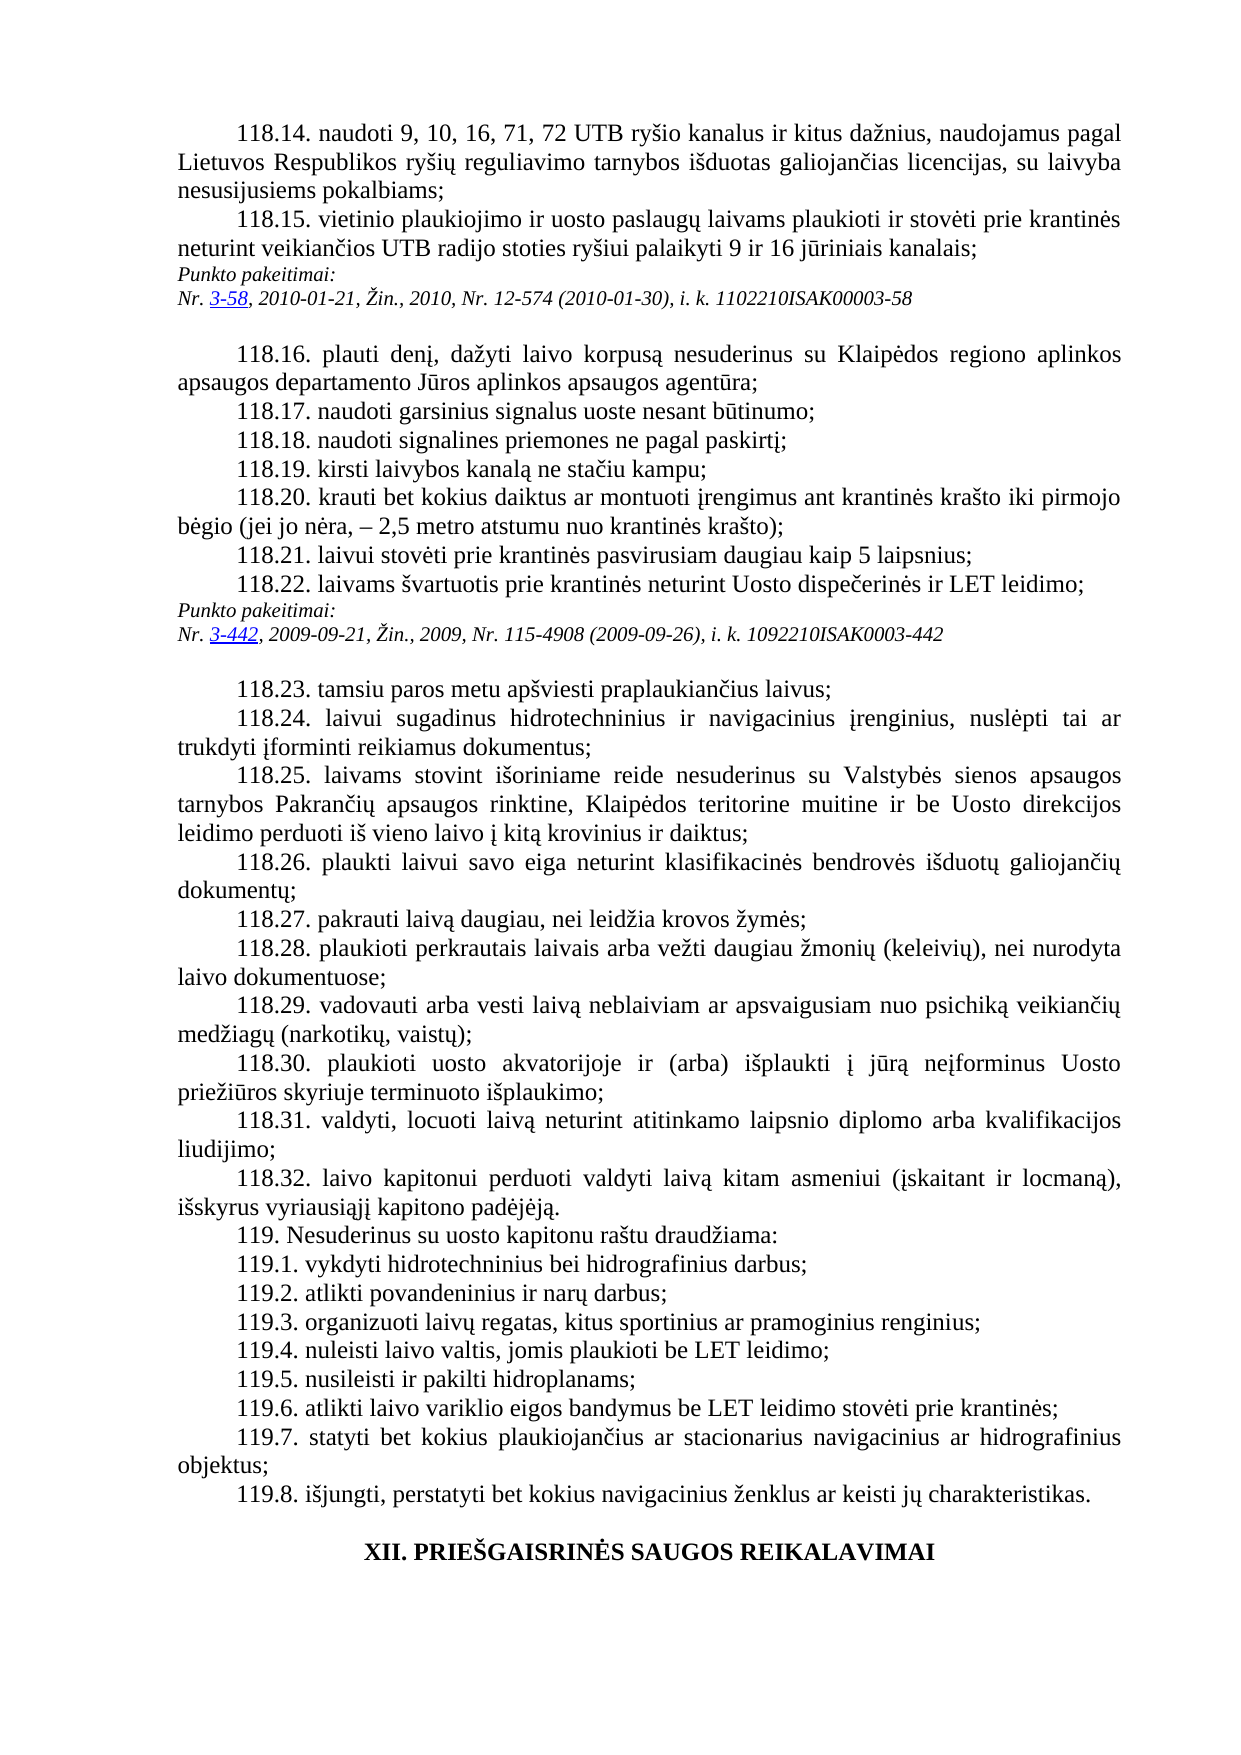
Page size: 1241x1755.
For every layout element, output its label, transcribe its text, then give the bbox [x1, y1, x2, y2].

text 118.16. plauti denį, dažyti laivo korpusą nesuderinus su Klaipėdos regiono aplinkos apsaugos departamento Jūros aplinkos apsaugos agentūra; [177, 339, 1122, 396]
text 119.6. atlikti laivo variklio eigos bandymus be LET leidimo stovėti prie krantinės; [177, 1393, 1122, 1422]
text 118.23. tamsiu paros metu apšviesti praplaukiančius laivus; [177, 674, 1122, 703]
text 118.25. laivams stovint išoriniame reide nesuderinus su Valstybės sienos apsaugos tarnybos Pakrančių apsaugos rinktine, Klaipėdos teritorine muitine ir be Uosto direkcijos leidimo perduoti iš vieno laivo į kitą krovinius ir daiktus; [177, 761, 1122, 847]
text 119.2. atlikti povandeninius ir narų darbus; [177, 1278, 1122, 1307]
text 119. Nesuderinus su uosto kapitonu raštu draudžiama: [177, 1221, 1122, 1249]
text 118.21. laivui stovėti prie krantinės pasvirusiam daugiau kaip 5 laipsnius; [177, 540, 1122, 569]
text 119.3. organizuoti laivų regatas, kitus sportinius ar pramoginius renginius; [177, 1307, 1122, 1336]
text Punkto pakeitimai: [177, 262, 1122, 286]
text 119.1. vykdyti hidrotechninius bei hidrografinius darbus; [177, 1249, 1122, 1278]
text 118.24. laivui sugadinus hidrotechninius ir navigacinius įrenginius, nuslėpti tai ar trukdyti įforminti reikiamus dokumentus; [177, 703, 1122, 761]
text 118.17. naudoti garsinius signalus uoste nesant būtinumo; [177, 396, 1122, 425]
text 118.19. kirsti laivybos kanalą ne stačiu kampu; [177, 454, 1122, 482]
text 118.28. plaukioti perkrautais laivais arba vežti daugiau žmonių (keleivių), nei nurodyta laivo dokumentuose; [177, 933, 1122, 991]
text 118.30. plaukioti uosto akvatorijoje ir (arba) išplaukti į jūrą neįforminus Uosto priežiūros skyriuje terminuoto išplaukimo; [177, 1048, 1122, 1106]
text 119.5. nusileisti ir pakilti hidroplanams; [177, 1364, 1122, 1393]
text 118.20. krauti bet kokius daiktus ar montuoti įrengimus ant krantinės krašto iki pirmojo bėgio (jei jo nėra, – 2,5 metro atstumu nuo krantinės krašto); [177, 482, 1122, 540]
text Nr. 3-58, 2010-01-21, Žin., 2010, Nr. 12-574 (2010-01-30), i. k. 1102210ISAK00003-58 [177, 286, 1122, 310]
text 118.32. laivo kapitonui perduoti valdyti laivą kitam asmeniui (įskaitant ir locmaną), išskyrus vyriausiąjį kapitono padėjėją. [177, 1163, 1122, 1221]
text 118.15. vietinio plaukiojimo ir uosto paslaugų laivams plaukioti ir stovėti prie krantinės neturint veikiančios UTB radijo stoties ryšiui palaikyti 9 ir 16 jūriniais kanalais; [177, 204, 1122, 262]
text Nr. 3-442, 2009-09-21, Žin., 2009, Nr. 115-4908 (2009-09-26), i. k. 1092210ISAK0003-442 [177, 622, 1122, 646]
text 118.29. vadovauti arba vesti laivą neblaiviam ar apsvaigusiam nuo psichiką veikiančių medžiagų (narkotikų, vaistų); [177, 991, 1122, 1048]
text 118.22. laivams švartuotis prie krantinės neturint Uosto dispečerinės ir LET leidimo; [177, 569, 1122, 597]
text Punkto pakeitimai: [177, 597, 1122, 622]
text 118.14. naudoti 9, 10, 16, 71, 72 UTB ryšio kanalus ir kitus dažnius, naudojamus pagal Lietuvos Respublikos ryšių reguliavimo tarnybos išduotas galiojančias licencijas, su laivyba nesusijusiems pokalbiams; [177, 118, 1122, 204]
text 119.4. nuleisti laivo valtis, jomis plaukioti be LET leidimo; [177, 1336, 1122, 1364]
text 118.27. pakrauti laivą daugiau, nei leidžia krovos žymės; [177, 904, 1122, 933]
text 119.8. išjungti, perstatyti bet kokius navigacinius ženklus ar keisti jų charakteristikas. [177, 1479, 1122, 1508]
text XII. PRIEŠGAISRINĖS SAUGOS REIKALAVIMAI [177, 1537, 1122, 1566]
text 119.7. statyti bet kokius plaukiojančius ar stacionarius navigacinius ar hidrografinius objektus; [177, 1422, 1122, 1479]
text 118.31. valdyti, locuoti laivą neturint atitinkamo laipsnio diplomo arba kvalifikacijos liudijimo; [177, 1106, 1122, 1163]
text 118.26. plaukti laivui savo eiga neturint klasifikacinės bendrovės išduotų galiojančių dokumentų; [177, 847, 1122, 904]
text 118.18. naudoti signalines priemones ne pagal paskirtį; [177, 425, 1122, 454]
